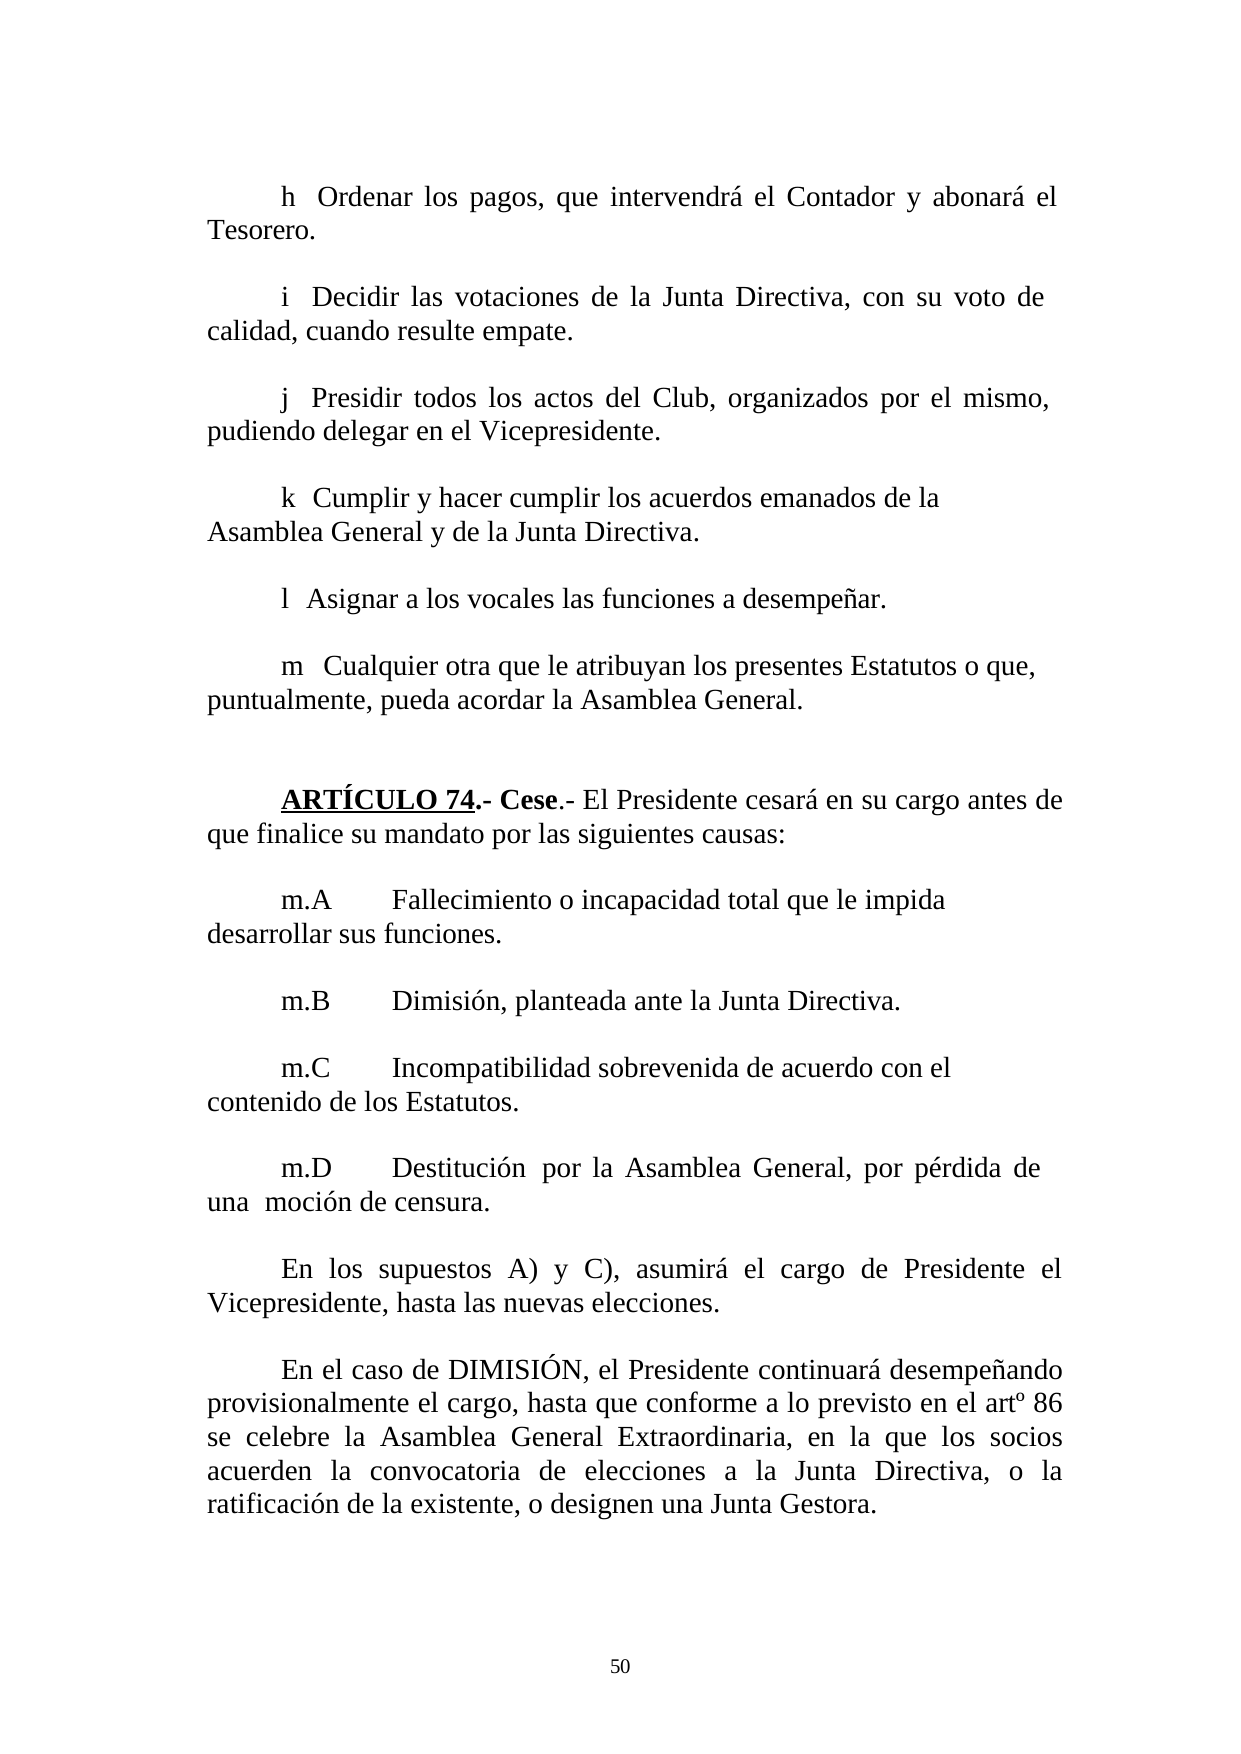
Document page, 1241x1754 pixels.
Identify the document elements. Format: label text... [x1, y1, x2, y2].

text ARTÍCULO 74.- Cese.- El Presidente cesará en su cargo antes de que finalice su mandato por las siguientes causas: [207, 782, 1063, 849]
list Asignar a los vocales las funciones a desempeñar. [281, 581, 1076, 614]
list Fallecimiento o incapacidad total que le impida desarrollar sus funciones. [207, 882, 1062, 949]
list Dimisión, planteada ante la Junta Directiva. [281, 983, 1076, 1016]
list Ordenar los pagos, que intervendrá el Contador y abonará el Tesorero. [207, 179, 1062, 246]
list Presidir todos los actos del Club, organizados por el mismo, pudiendo delegar en el Vicepresidente. [207, 380, 1062, 447]
list Incompatibilidad sobrevenida de acuerdo con el contenido de los Estatutos. [207, 1050, 1063, 1117]
text En los supuestos A) y C), asumirá el cargo de Presidente el Vicepresidente, hasta las nuevas elecciones. [207, 1251, 1062, 1318]
text En el caso de DIMISIÓN, el Presidente continuará desempeñando provisionalmente el cargo, hasta que conforme a lo previsto en el artº 86 se celebre la Asamblea General Extraordinaria, en la que los socios acuerden la convocatoria de elecciones a la Junta Directiva, o la ratificación de la existente, o designen una Junta Gestora. [207, 1352, 1063, 1520]
list Decidir las votaciones de la Junta Directiva, con su voto de calidad, cuando resulte empate. [207, 279, 1063, 346]
list Cualquier otra que le atribuyan los presentes Estatutos o que, puntualmente, pueda acordar la Asamblea General. [207, 648, 1063, 715]
list Destitución por la Asamblea General, por pérdida de una moción de censura. [207, 1151, 1063, 1218]
list Cumplir y hacer cumplir los acuerdos emanados de la Asamblea General y de la Junta Directiva. [207, 480, 1063, 547]
